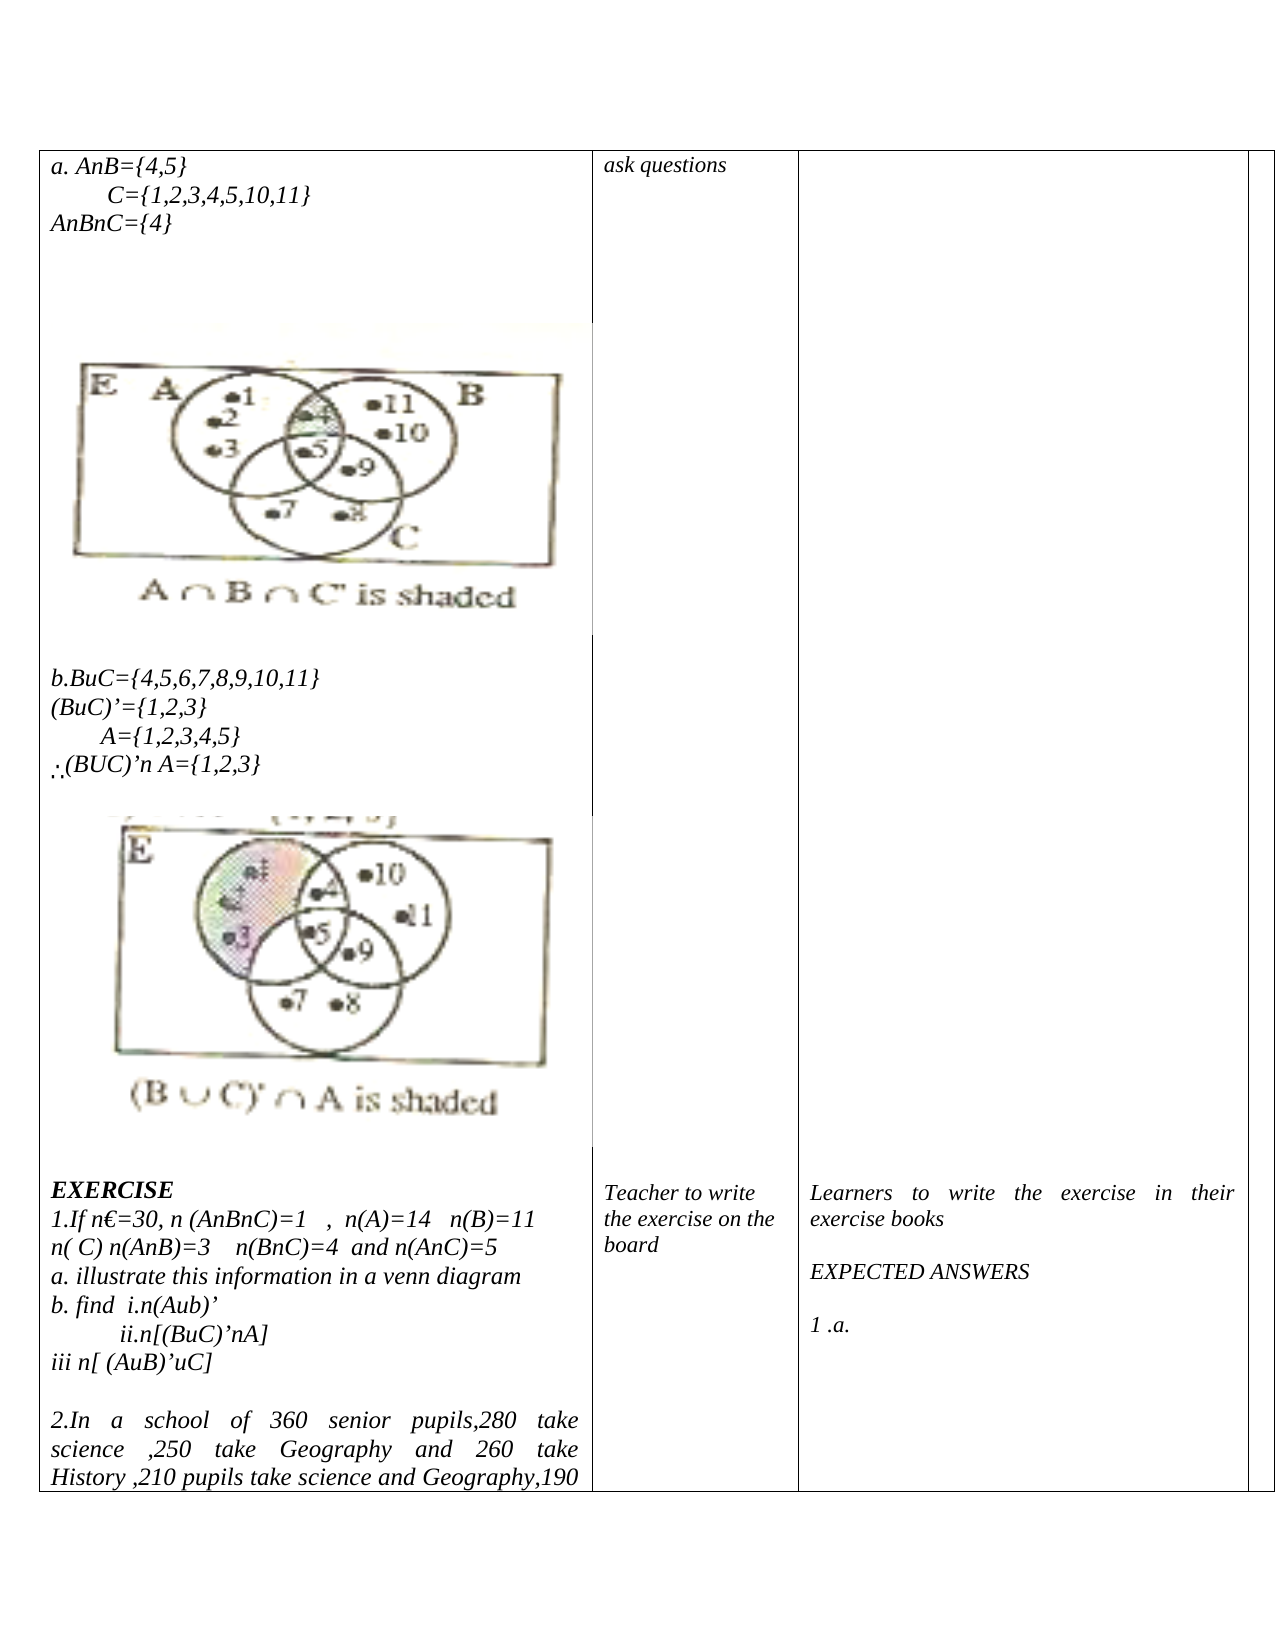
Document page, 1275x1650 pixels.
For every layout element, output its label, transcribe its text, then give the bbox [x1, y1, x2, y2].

table_cell a. AnB={4,5} C={1,2,3,4,5,10,11} AnBnC={4} b.BuC={4,5,6,7,8,9,10,11} (BuC)’={1,2,3} A={1,2,3,4,5} (BUC)’n A={1,2,3} EXERCISE 1.If n€=30, n (AnBnC)=1 , n(A)=14 n(B)=11 n( C) n(AnB)=3 n(BnC)=4 and n(AnC)=5 a. illustrate this information in a venn diagram b. find i.n(Aub)’ ii.n[(BuC)’nA] iii n[ (AuB)’uC] 2.In a school of 360 senior pupils,280 take science ,250 take Geography and 260 take History ,210 pupils take science and Geography,190 [40, 151, 592, 1491]
table_cell ask questions Teacher to write the exercise on the board [593, 151, 798, 1491]
table_cell [1249, 151, 1274, 1491]
table_cell Learners to write the exercise in their exercise books EXPECTED ANSWERS 1 .a. [799, 151, 1248, 1491]
